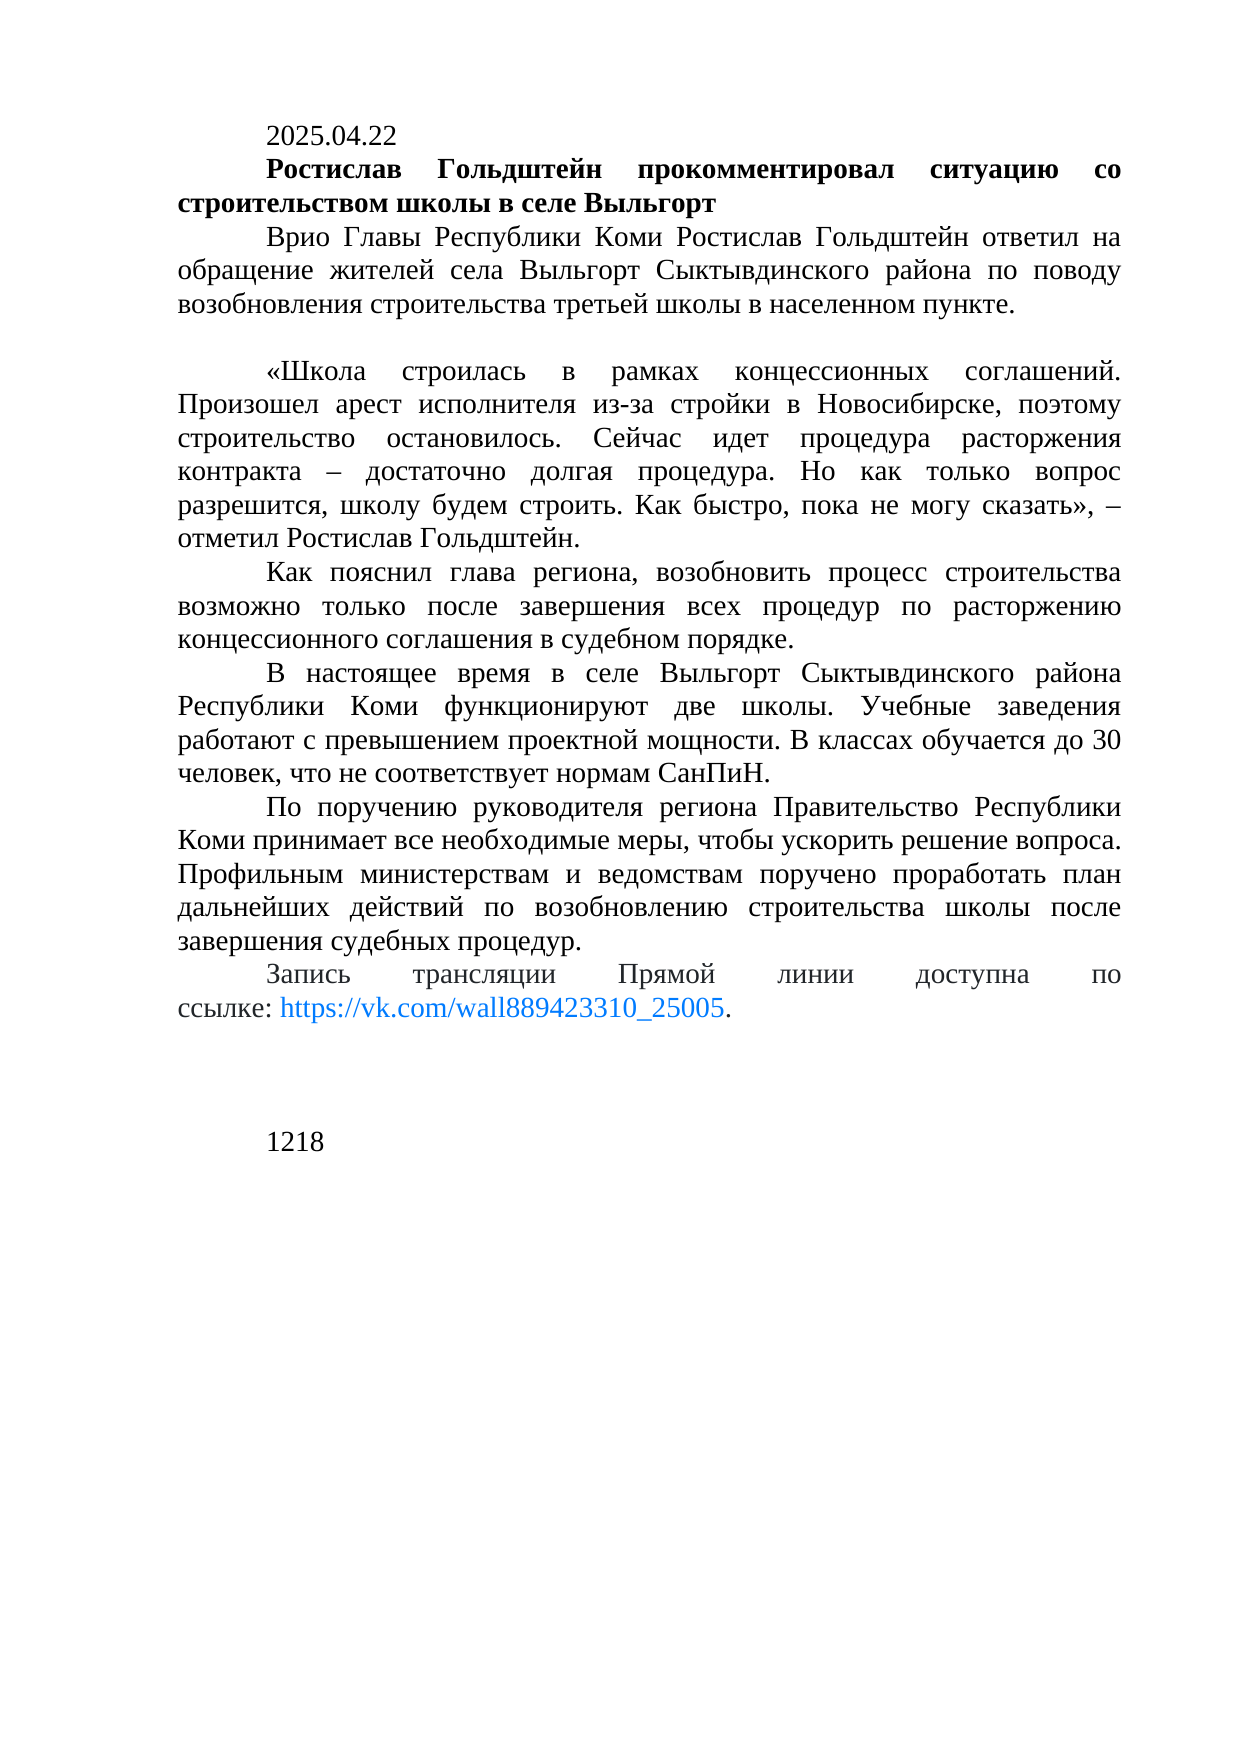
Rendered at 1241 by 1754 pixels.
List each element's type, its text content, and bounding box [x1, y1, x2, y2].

text Как пояснил глава региона, возобновить процесс строительства возможно только после завершения всех процедур по расторжению концессионного соглашения в судебном порядке. [177, 554, 1122, 655]
text 1218 [177, 1124, 1122, 1158]
text Ростислав Гольдштейн прокомментировал ситуацию со строительством школы в селе Выльгорт [177, 152, 1122, 219]
text Запись трансляции Прямой линии доступна по ссылке: https://vk.com/wall889423310_25005. [177, 957, 1122, 1024]
text «Школа строилась в рамках концессионных соглашений. Произошел арест исполнителя из-за стройки в Новосибирске, поэтому строительство остановилось. Сейчас идет процедура расторжения контракта – достаточно долгая процедура. Но как только вопрос разрешится, школу будем строить. Как быстро, пока не могу сказать», – отметил Ростислав Гольдштейн. [177, 353, 1122, 554]
text Врио Главы Республики Коми Ростислав Гольдштейн ответил на обращение жителей села Выльгорт Сыктывдинского района по поводу возобновления строительства третьей школы в населенном пункте. [177, 219, 1122, 319]
text По поручению руководителя региона Правительство Республики Коми принимает все необходимые меры, чтобы ускорить решение вопроса. Профильным министерствам и ведомствам поручено проработать план дальнейших действий по возобновлению строительства школы после завершения судебных процедур. [177, 789, 1122, 957]
text 2025.04.22 [177, 118, 1122, 152]
text В настоящее время в селе Выльгорт Сыктывдинского района Республики Коми функционируют две школы. Учебные заведения работают с превышением проектной мощности. В классах обучается до 30 человек, что не соответствует нормам СанПиН. [177, 655, 1122, 789]
